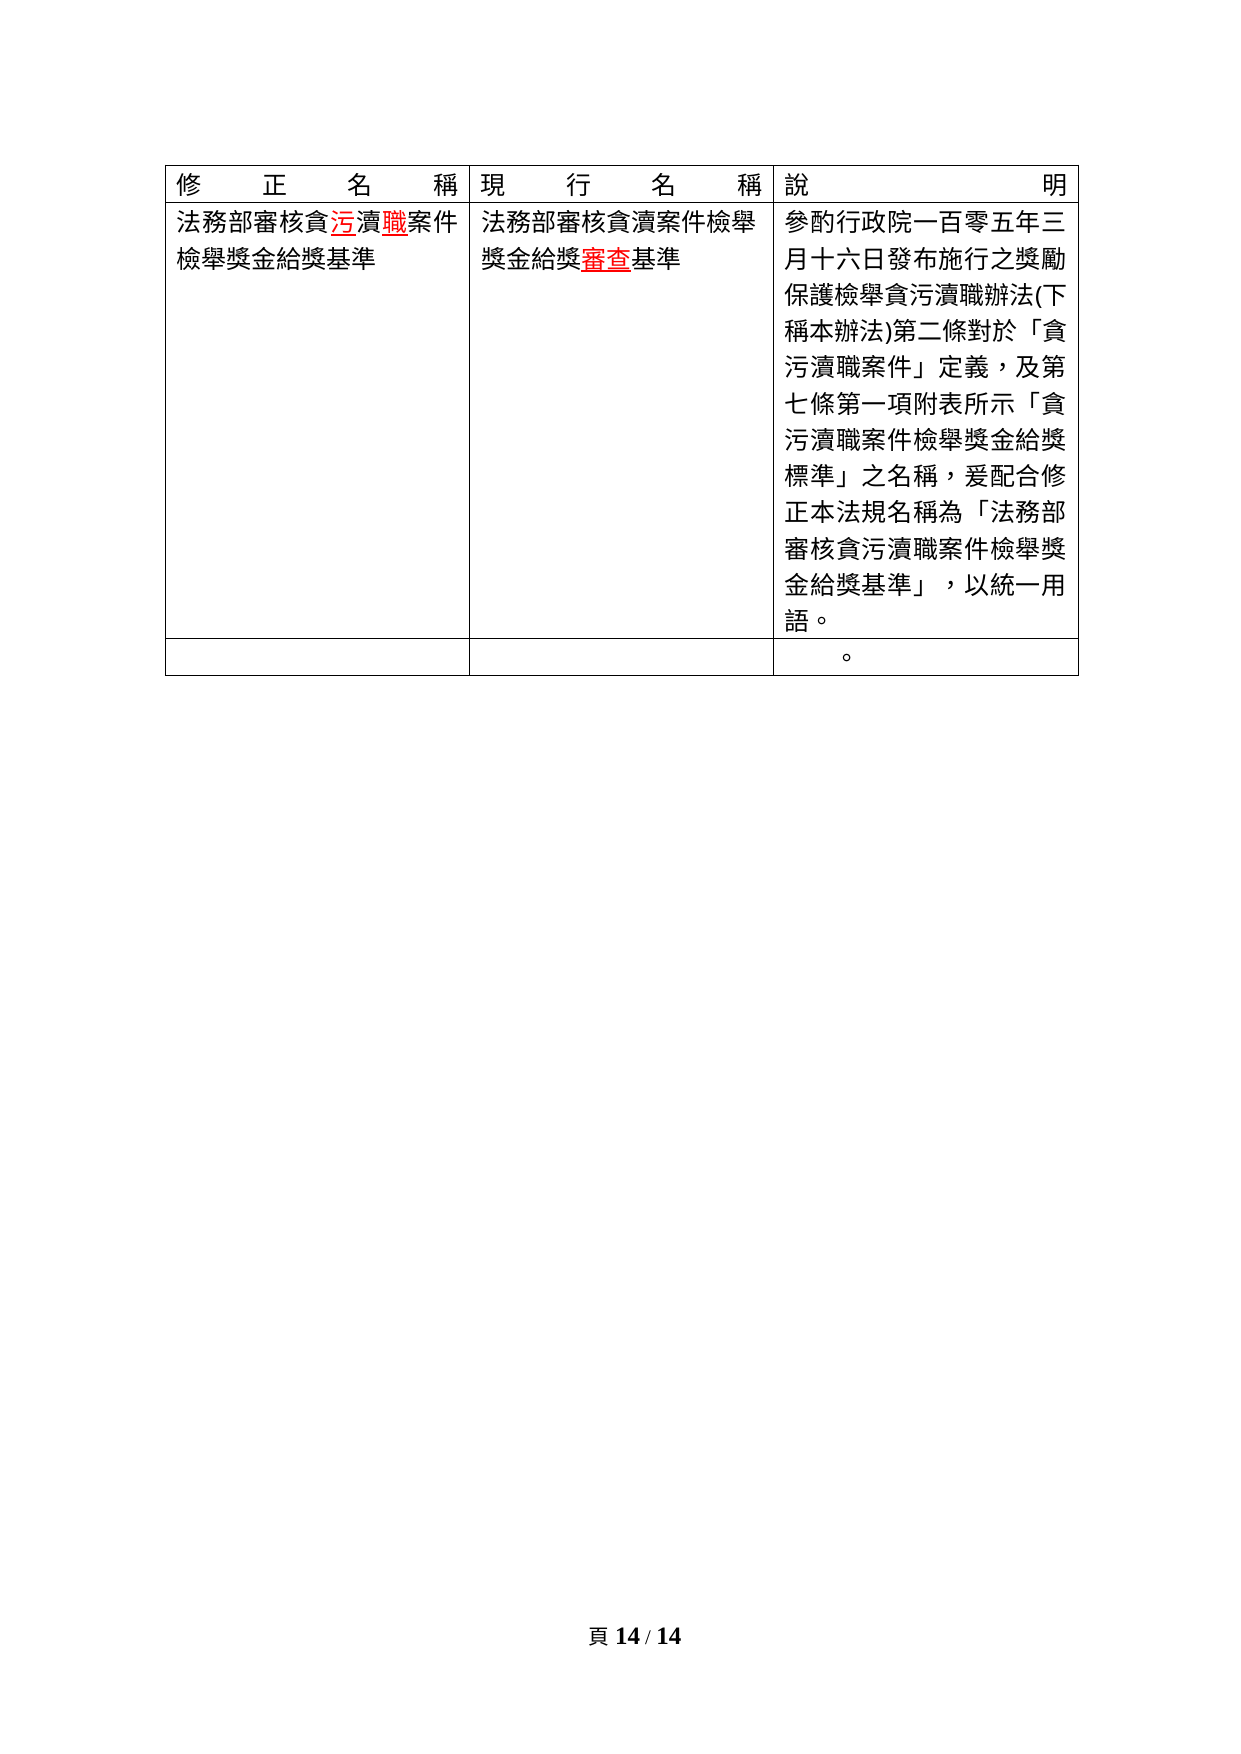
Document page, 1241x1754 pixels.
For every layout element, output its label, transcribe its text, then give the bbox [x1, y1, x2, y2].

table_header 現行名稱 [470, 166, 773, 202]
table_cell 。 [774, 639, 1078, 675]
table_cell [166, 639, 469, 675]
table_cell 法務部審核貪污瀆職案件檢舉獎金給獎基準 [166, 203, 469, 638]
table_header 說明 [774, 166, 1078, 202]
table_header 修正名稱 [166, 166, 469, 202]
table_cell [470, 639, 773, 675]
table_cell 參酌行政院一百零五年三月十六日發布施行之獎勵保護檢舉貪污瀆職辦法(下稱本辦法)第二條對於「貪污瀆職案件」定義，及第七條第一項附表所示「貪污瀆職案件檢舉獎金給獎標準」之名稱，爰配合修正本法規名稱為「法務部審核貪污瀆職案件檢舉獎金給獎基準」，以統一用語。 [774, 203, 1078, 638]
table_cell 法務部審核貪瀆案件檢舉獎金給獎審查基準 [470, 203, 773, 638]
